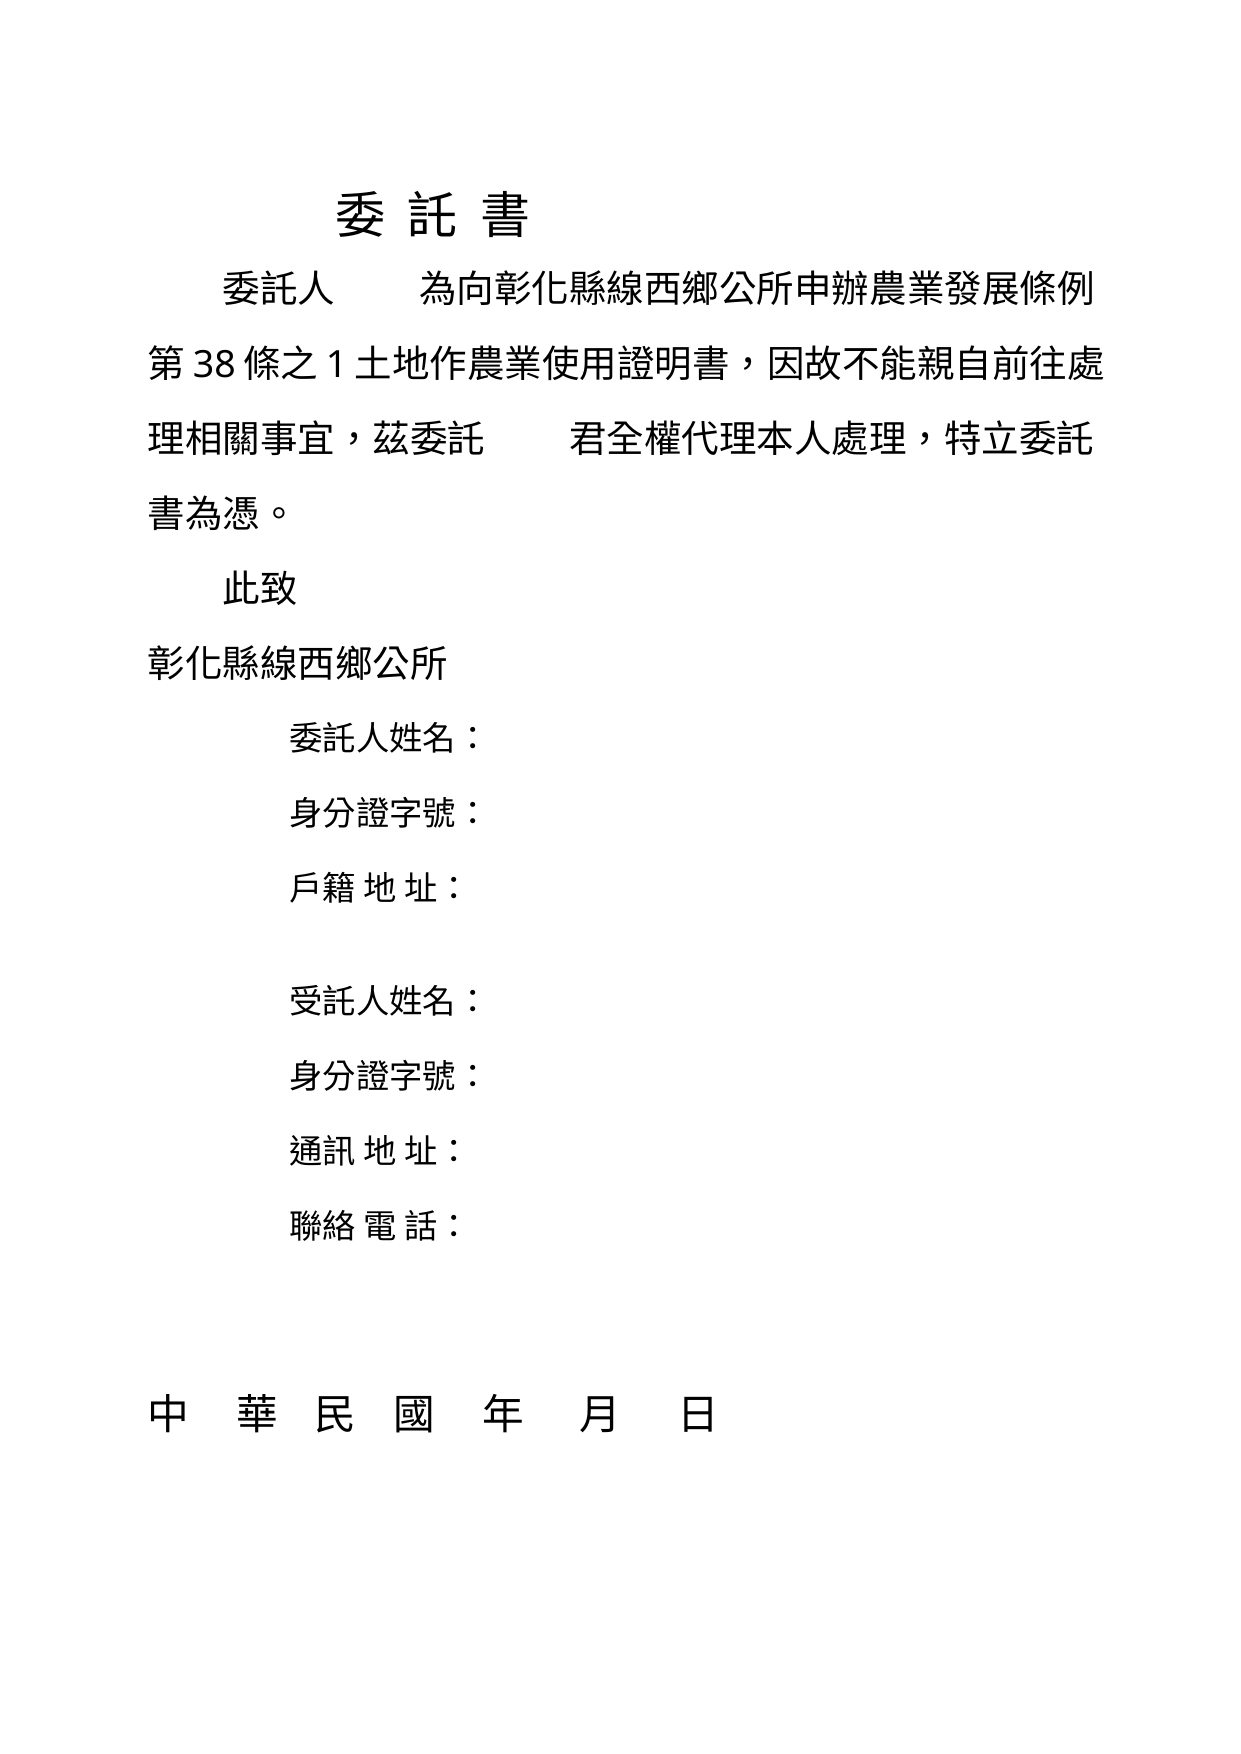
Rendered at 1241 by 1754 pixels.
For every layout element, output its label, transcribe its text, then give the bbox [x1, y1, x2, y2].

text 身分證字號： [148, 1036, 1122, 1111]
text 彰化縣線西鄉公所 [148, 624, 1122, 699]
text 受託人姓名： [148, 961, 1122, 1036]
text 聯絡 電 話： [148, 1186, 1122, 1261]
text 委託人 為向彰化縣線西鄉公所申辦農業發展條例第38條之1土地作農業使用證明書，因故不能親自前往處理相關事宜，茲委託 君全權代理本人處理，特立委託書為憑。 [148, 249, 1122, 549]
text 身分證字號： [148, 774, 1122, 849]
text 此致 [148, 549, 1122, 624]
text 中 華 民 國 年 月 日 [148, 1374, 1122, 1449]
text 戶籍 地 址： [148, 849, 1122, 924]
text 通訊 地 址： [148, 1111, 1122, 1186]
text 委託人姓名： [148, 699, 1122, 774]
text 委 託 書 [148, 174, 1122, 249]
